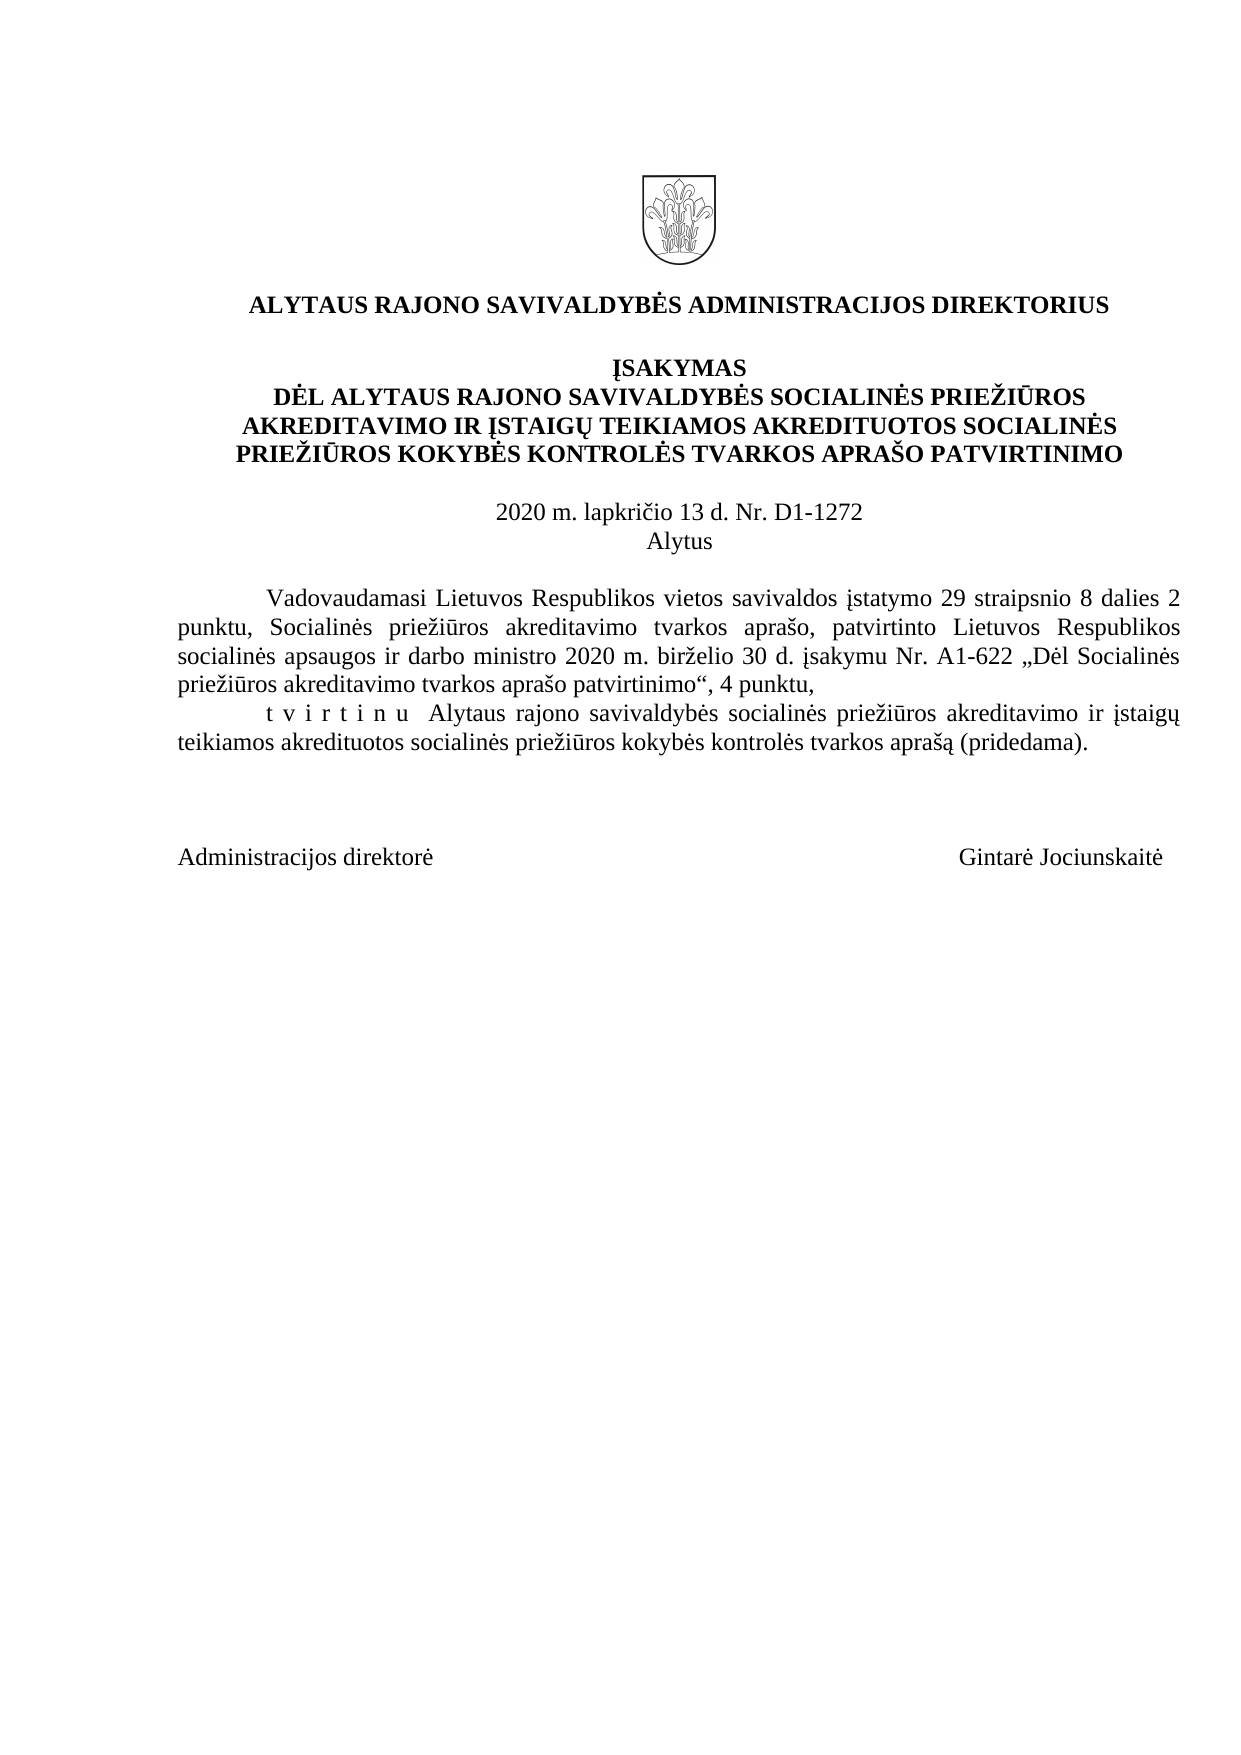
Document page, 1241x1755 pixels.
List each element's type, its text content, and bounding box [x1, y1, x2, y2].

text Administracijos direktorė Gintarė Jociunskaitė [177, 842, 1181, 871]
text 2020 m. lapkričio 13 d. Nr. D1-1272 [177, 497, 1181, 526]
text Vadovaudamasi Lietuvos Respublikos vietos savivaldos įstatymo 29 straipsnio 8 dalies 2 punktu, Socialinės priežiūros akreditavimo tvarkos aprašo, patvirtinto Lietuvos Respublikos socialinės apsaugos ir darbo ministro 2020 m. birželio 30 d. įsakymu Nr. A1-622 „Dėl Socialinės priežiūros akreditavimo tvarkos aprašo patvirtinimo“, 4 punktu, [177, 583, 1181, 698]
text t v i r t i n u Alytaus rajono savivaldybės socialinės priežiūros akreditavimo ir įstaigų teikiamos akredituotos socialinės priežiūros kokybės kontrolės tvarkos aprašą (pridedama). [177, 698, 1181, 756]
text Alytus [177, 526, 1181, 554]
text DĖL ALYTAUS RAJONO SAVIVALDYBĖS SOCIALINĖS PRIEŽIŪROS AKREDITAVIMO IR ĮSTAIGŲ TEIKIAMOS AKREDITUOTOS SOCIALINĖS PRIEŽIŪROS KOKYBĖS KONTROLĖS TVARKOS APRAŠO PATVIRTINIMO [178, 382, 1181, 468]
text ĮSAKYMAS [177, 353, 1181, 382]
text ALYTAUS RAJONO SAVIVALDYBĖS ADMINISTRACIJOS DIREKTORIUS [177, 290, 1181, 319]
